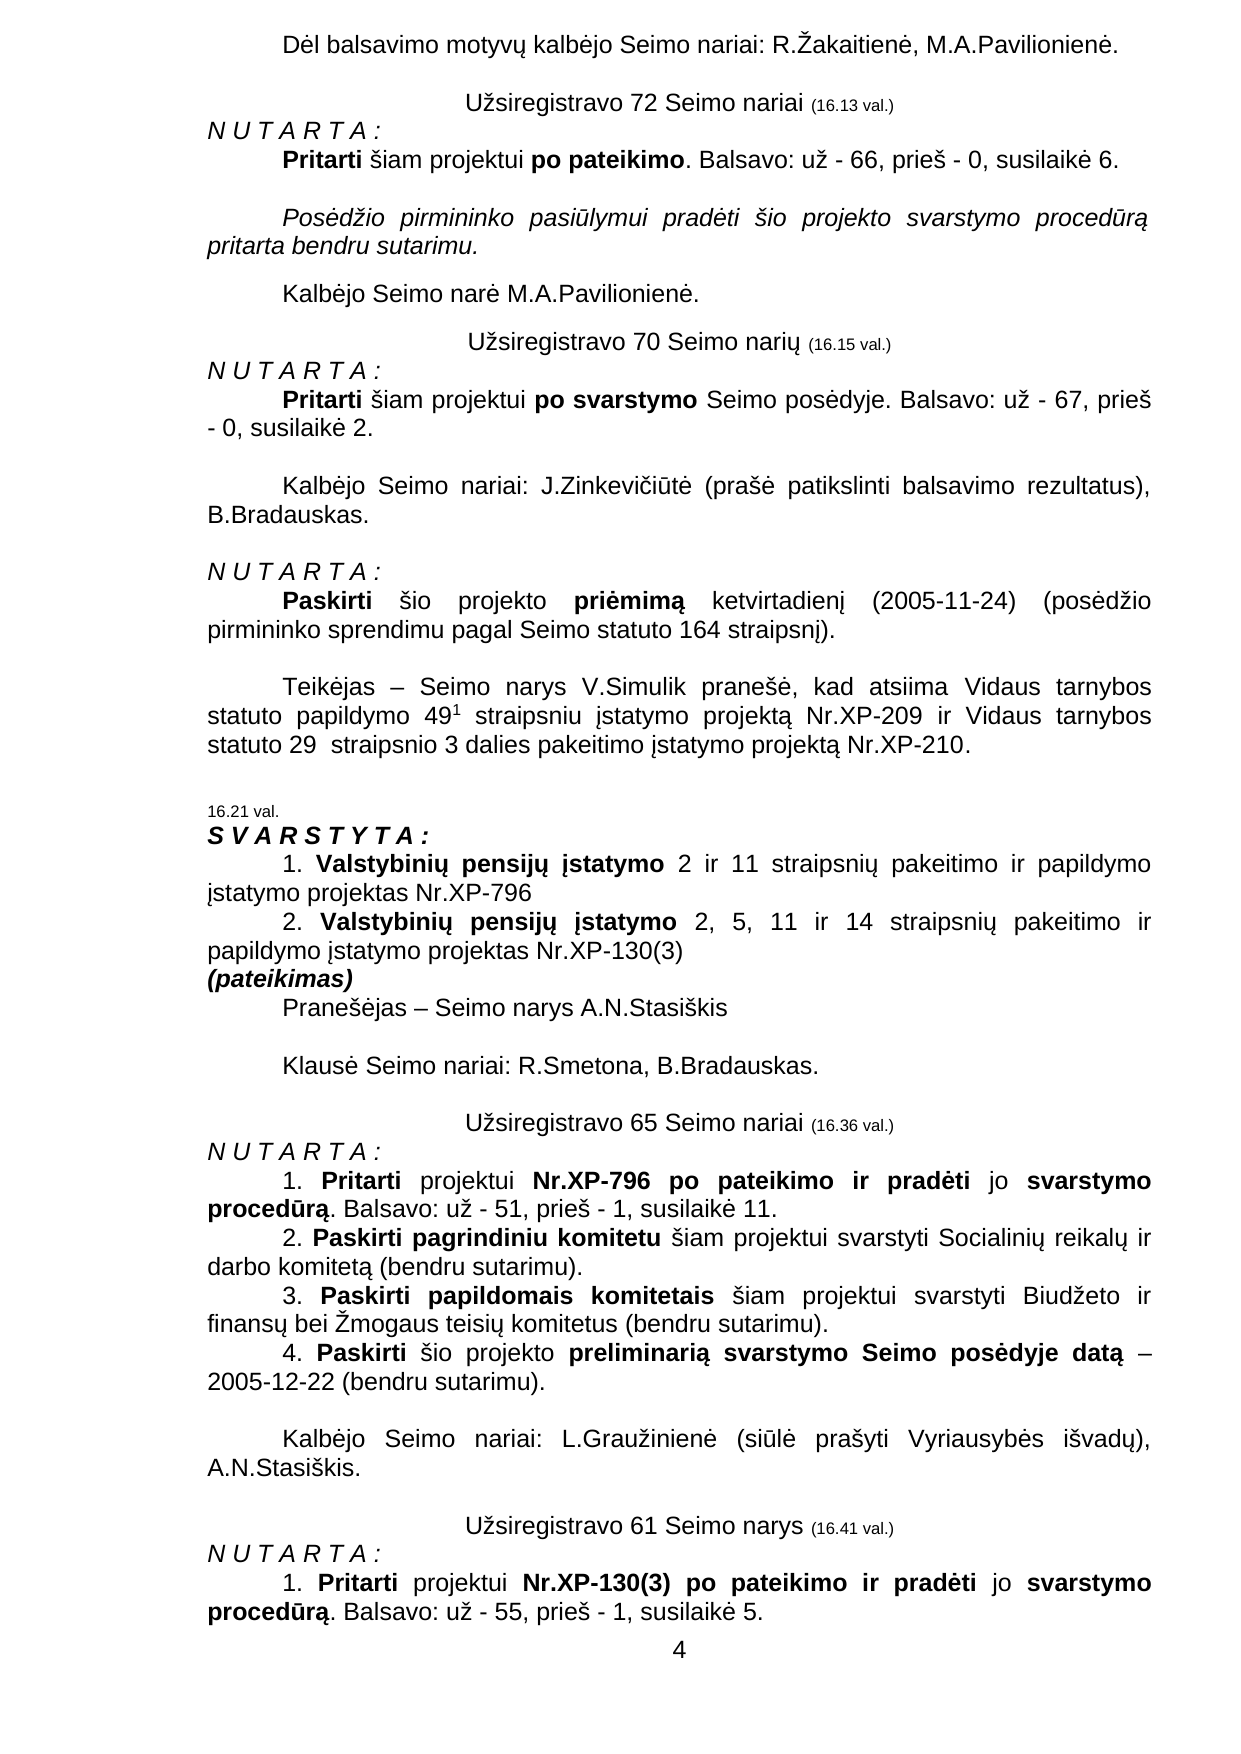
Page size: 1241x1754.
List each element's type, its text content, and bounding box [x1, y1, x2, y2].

text 2. Valstybinių pensijų įstatymo 2, 5, 11 ir 14 straipsnių pakeitimo ir papildymo įstatymo projektas Nr.XP-130(3) [207, 907, 1152, 964]
text Užsiregistravo 65 Seimo nariai (16.36 val.) [207, 1108, 1152, 1137]
text Užsiregistravo 61 Seimo narys (16.41 val.) [207, 1511, 1152, 1539]
text Kalbėjo Seimo nariai: J.Zinkevičiūtė (prašė patikslinti balsavimo rezultatus), B.Bradauskas. [207, 471, 1152, 528]
text 3. Paskirti papildomais komitetais šiam projektui svarstyti Biudžeto ir finansų bei Žmogaus teisių komitetus (bendru sutarimu). [207, 1281, 1152, 1338]
text 4. Paskirti šio projekto preliminarią svarstymo Seimo posėdyje datą – 2005-12-22 (bendru sutarimu). [207, 1338, 1152, 1396]
text Posėdžio pirmininko pasiūlymui pradėti šio projekto svarstymo procedūrą pritarta bendru sutarimu. [207, 202, 1152, 260]
text S V A R S T Y T A : [207, 821, 1152, 849]
text Pritarti šiam projektui po svarstymo Seimo posėdyje. Balsavo: už - 67, prieš - 0, susilaikė 2. [207, 384, 1152, 442]
text Paskirti šio projekto priėmimą ketvirtadienį (2005-11-24) (posėdžio pirmininko sprendimu pagal Seimo statuto 164 straipsnį). [207, 586, 1152, 643]
text 1. Valstybinių pensijų įstatymo 2 ir 11 straipsnių pakeitimo ir papildymo įstatymo projektas Nr.XP-796 [207, 849, 1152, 907]
text N U T A R T A : [207, 116, 1152, 145]
text N U T A R T A : [207, 1137, 1152, 1166]
text 1. Pritarti projektui Nr.XP-130(3) po pateikimo ir pradėti jo svarstymo procedūrą. Balsavo: už - 55, prieš - 1, susilaikė 5. [207, 1568, 1152, 1626]
text 16.21 val. [207, 801, 1152, 821]
text Pritarti šiam projektui po pateikimo. Balsavo: už - 66, prieš - 0, susilaikė 6. [207, 145, 1152, 174]
text Kalbėjo Seimo nariai: L.Graužinienė (siūlė prašyti Vyriausybės išvadų), A.N.Stasiškis. [207, 1424, 1152, 1482]
text Užsiregistravo 72 Seimo nariai (16.13 val.) [207, 87, 1152, 116]
text Užsiregistravo 70 Seimo narių (16.15 val.) [207, 327, 1152, 356]
text Dėl balsavimo motyvų kalbėjo Seimo nariai: R.Žakaitienė, M.A.Pavilionienė. [207, 30, 1152, 59]
text 1. Pritarti projektui Nr.XP-796 po pateikimo ir pradėti jo svarstymo procedūrą. Balsavo: už - 51, prieš - 1, susilaikė 11. [207, 1166, 1152, 1223]
text (pateikimas) [207, 964, 1152, 993]
text Pranešėjas – Seimo narys A.N.Stasiškis [207, 993, 1152, 1022]
text Klausė Seimo nariai: R.Smetona, B.Bradauskas. [207, 1051, 1152, 1079]
text N U T A R T A : [207, 356, 1152, 384]
text Teikėjas – Seimo narys V.Simulik pranešė, kad atsiima Vidaus tarnybos statuto papildymo 491 straipsniu įstatymo projektą Nr.XP-209 ir Vidaus tarnybos statuto 29 straipsnio 3 dalies pakeitimo įstatymo projektą Nr.XP-210. [207, 672, 1152, 758]
text Kalbėjo Seimo narė M.A.Pavilionienė. [207, 279, 1152, 308]
text N U T A R T A : [207, 1539, 1152, 1568]
text 2. Paskirti pagrindiniu komitetu šiam projektui svarstyti Socialinių reikalų ir darbo komitetą (bendru sutarimu). [207, 1223, 1152, 1281]
text N U T A R T A : [207, 557, 1152, 586]
